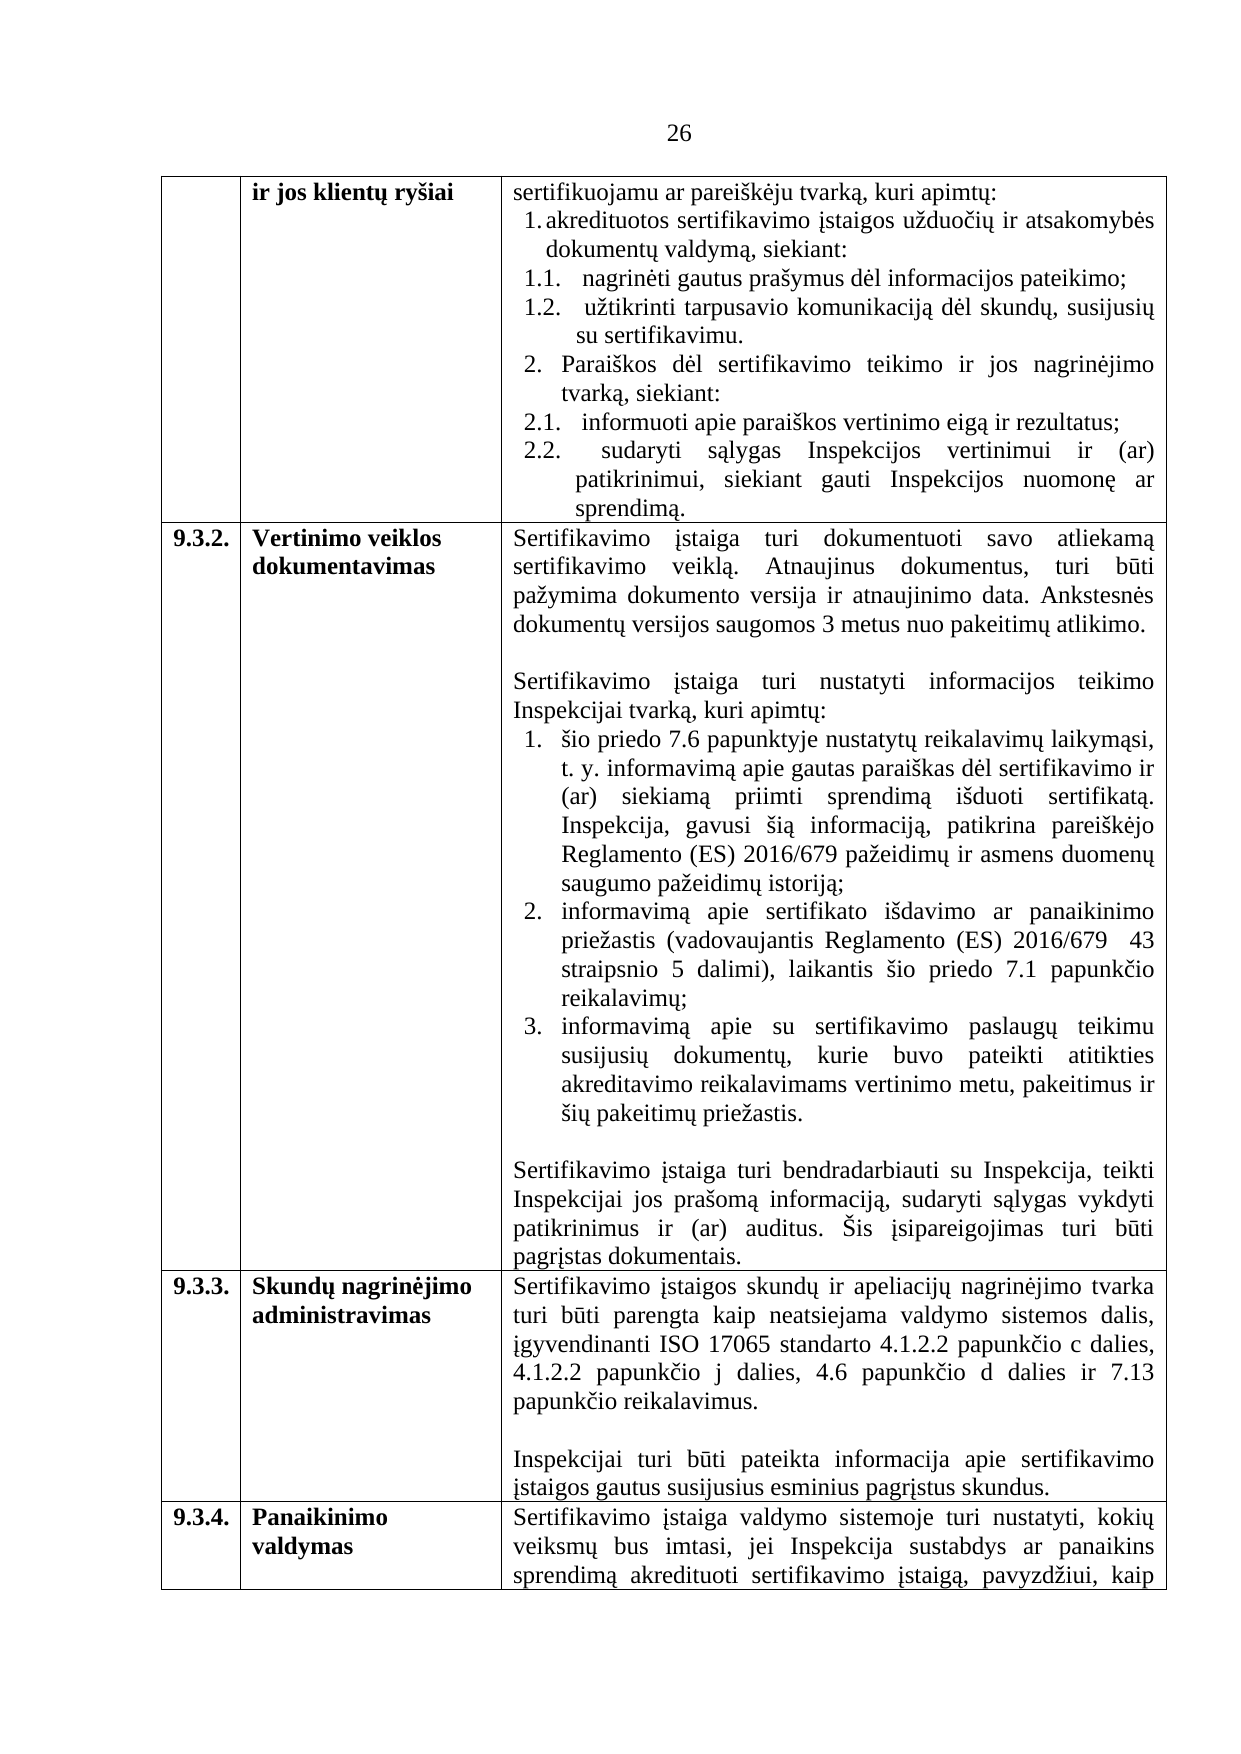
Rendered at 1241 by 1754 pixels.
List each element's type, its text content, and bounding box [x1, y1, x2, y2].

table_cell 9.3.3. [162, 1271, 240, 1501]
table_cell sertifikuojamu ar pareiškėju tvarką, kuri apimtų: 1. akredituotos sertifikavimo įstaigos užduočių ir atsakomybės dokumentų valdymą, siekiant: 1.1. nagrinėti gautus prašymus dėl informacijos pateikimo; 1.2. užtikrinti tarpusavio komunikaciją dėl skundų, susijusių su sertifikavimu. 2. Paraiškos dėl sertifikavimo teikimo ir jos nagrinėjimo tvarką, siekiant: 2.1. informuoti apie paraiškos vertinimo eigą ir rezultatus; 2.2. sudaryti sąlygas Inspekcijos vertinimui ir (ar) patikrinimui, siekiant gauti Inspekcijos nuomonę ar sprendimą. [502, 177, 1166, 522]
table_cell Sertifikavimo įstaiga turi dokumentuoti savo atliekamą sertifikavimo veiklą. Atnaujinus dokumentus, turi būti pažymima dokumento versija ir atnaujinimo data. Ankstesnės dokumentų versijos saugomos 3 metus nuo pakeitimų atlikimo. Sertifikavimo įstaiga turi nustatyti informacijos teikimo Inspekcijai tvarką, kuri apimtų: 1. šio priedo 7.6 papunktyje nustatytų reikalavimų laikymąsi, t. y. informavimą apie gautas paraiškas dėl sertifikavimo ir (ar) siekiamą priimti sprendimą išduoti sertifikatą. Inspekcija, gavusi šią informaciją, patikrina pareiškėjo Reglamento (ES) 2016/679 pažeidimų ir asmens duomenų saugumo pažeidimų istoriją; 2. informavimą apie sertifikato išdavimo ar panaikinimo priežastis (vadovaujantis Reglamento (ES) 2016/679 43 straipsnio 5 dalimi), laikantis šio priedo 7.1 papunkčio reikalavimų; 3. informavimą apie su sertifikavimo paslaugų teikimu susijusių dokumentų, kurie buvo pateikti atitikties akreditavimo reikalavimams vertinimo metu, pakeitimus ir šių pakeitimų priežastis. Sertifikavimo įstaiga turi bendradarbiauti su Inspekcija, teikti Inspekcijai jos prašomą informaciją, sudaryti sąlygas vykdyti patikrinimus ir (ar) auditus. Šis įsipareigojimas turi būti pagrįstas dokumentais. [502, 523, 1166, 1270]
table_cell Vertinimo veiklos dokumentavimas [241, 523, 501, 1270]
table_cell 9.3.2. [162, 523, 240, 1270]
table_cell Sertifikavimo įstaiga valdymo sistemoje turi nustatyti, kokių veiksmų bus imtasi, jei Inspekcija sustabdys ar panaikins sprendimą akredituoti sertifikavimo įstaigą, pavyzdžiui, kaip [502, 1502, 1166, 1588]
table_cell 9.3.4. [162, 1502, 240, 1588]
table_cell Skundų nagrinėjimo administravimas [241, 1271, 501, 1501]
table_cell [162, 177, 240, 522]
table_cell Sertifikavimo įstaigos skundų ir apeliacijų nagrinėjimo tvarka turi būti parengta kaip neatsiejama valdymo sistemos dalis, įgyvendinanti ISO 17065 standarto 4.1.2.2 papunkčio c dalies, 4.1.2.2 papunkčio j dalies, 4.6 papunkčio d dalies ir 7.13 papunkčio reikalavimus. Inspekcijai turi būti pateikta informacija apie sertifikavimo įstaigos gautus susijusius esminius pagrįstus skundus. [502, 1271, 1166, 1501]
table_cell Panaikinimo valdymas [241, 1502, 501, 1588]
table_cell ir jos klientų ryšiai [241, 177, 501, 522]
